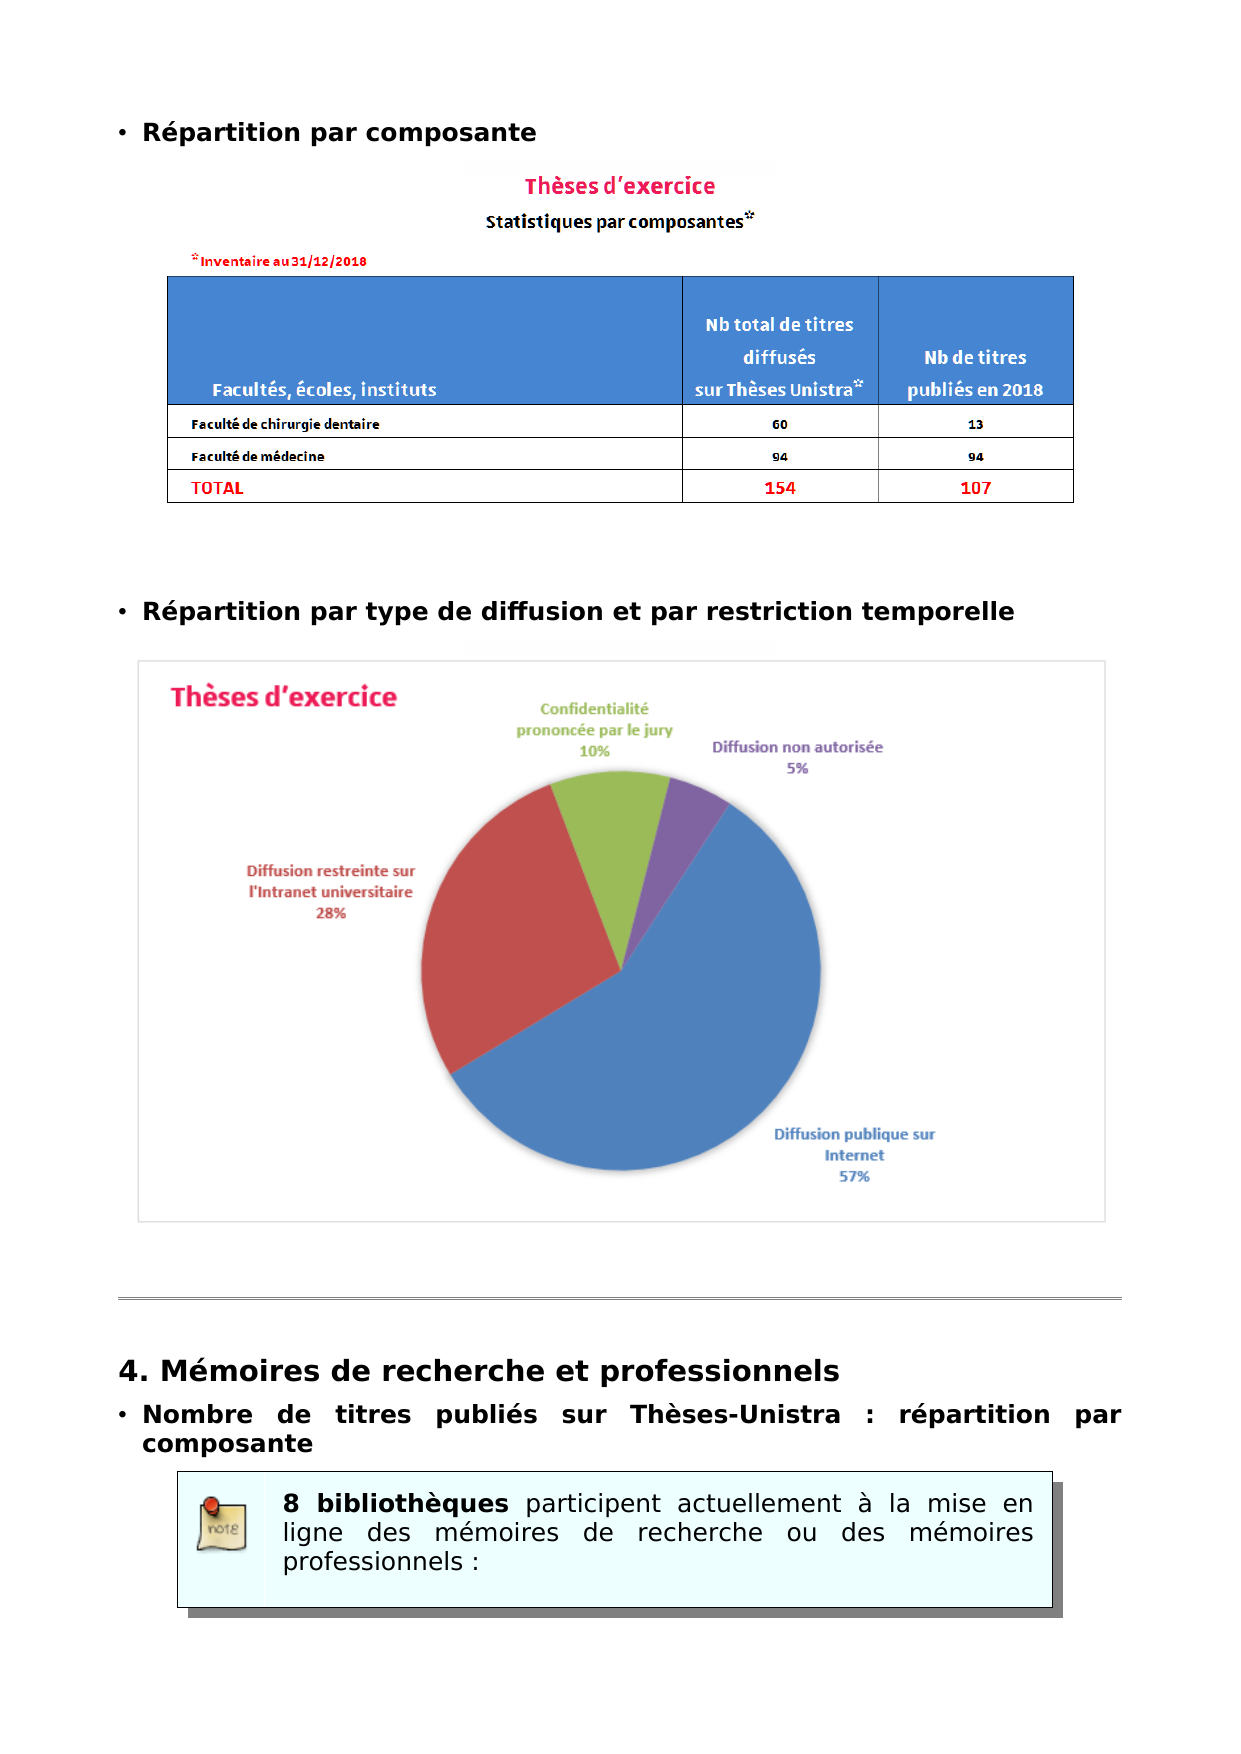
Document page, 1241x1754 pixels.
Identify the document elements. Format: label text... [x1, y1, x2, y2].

picture [183, 1489, 259, 1565]
list Nombre de titres publiés sur Thèses-Unistra : répartition par composante [118, 1401, 1122, 1459]
list Répartition par composante [118, 118, 1122, 147]
table_header 8 bibliothèques participent actuellement à la mise en ligne des mémoires de recherche ou des mémoires professionnels : la Médiathèque de l'ESPE ; la Bibliothèque de Recherche juridique ; la Bibliothèque IEP-IPAG ; la Bibliothèque de médecine et odontologie ; la Bibliothèque de Psychologie ; la Bibliothèque du PEGE ; la Bibliothèque du Portique ; la Bibliothèque des langues. [265, 1472, 1052, 1607]
table_header [178, 1472, 264, 1607]
subtitle 4. Mémoires de recherche et professionnels [118, 1354, 1122, 1388]
list Répartition par type de diffusion et par restriction temporelle [118, 597, 1122, 626]
picture [118, 638, 1123, 1241]
picture [118, 159, 1123, 556]
